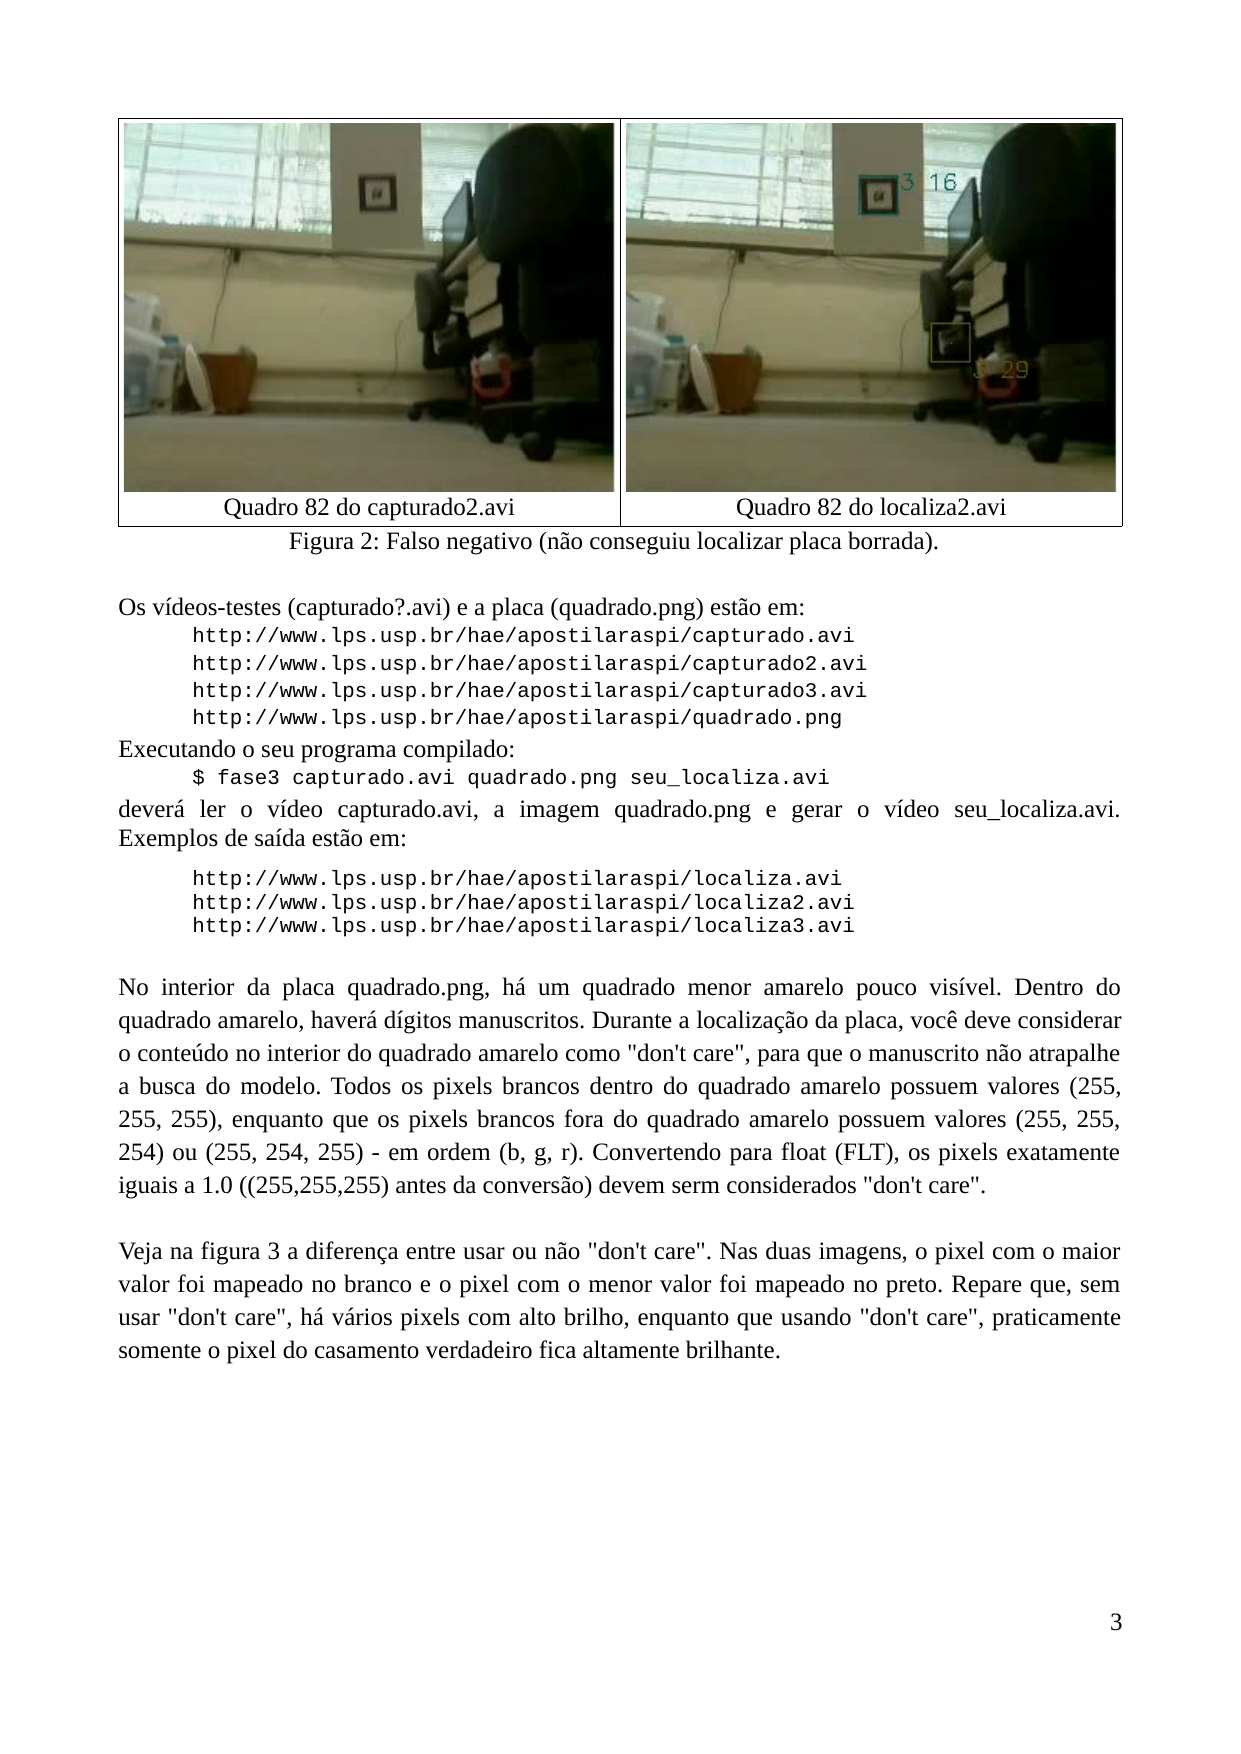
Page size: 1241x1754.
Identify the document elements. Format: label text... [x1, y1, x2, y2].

text No interior da placa quadrado.png, há um quadrado menor amarelo pouco visível. Dentro do quadrado amarelo, haverá dígitos manuscritos. Durante a localização da placa, você deve considerar o conteúdo no interior do quadrado amarelo como "don't care", para que o manuscrito não atrapalhe a busca do modelo. Todos os pixels brancos dentro do quadrado amarelo possuem valores (255, 255, 255), enquanto que os pixels brancos fora do quadrado amarelo possuem valores (255, 255, 254) ou (255, 254, 255) - em ordem (b, g, r). Convertendo para float (FLT), os pixels exatamente iguais a 1.0 ((255,255,255) antes da conversão) devem serm considerados "don't care". [118, 972, 1122, 1199]
text deverá ler o vídeo capturado.avi, a imagem quadrado.png e gerar o vídeo seu_localiza.avi. Exemplos de saída estão em: [118, 794, 1122, 852]
text http://www.lps.usp.br/hae/apostilaraspi/localiza3.avi [118, 915, 1122, 939]
text http://www.lps.usp.br/hae/apostilaraspi/capturado3.avi [118, 680, 1122, 703]
table_header Quadro 82 do capturado2.avi [119, 119, 620, 526]
picture [123, 123, 615, 492]
text Veja na figura 3 a diferença entre usar ou não "don't care". Nas duas imagens, o pixel com o maior valor foi mapeado no branco e o pixel com o menor valor foi mapeado no preto. Repare que, sem usar "don't care", há vários pixels com alto brilho, enquanto que usando "don't care", praticamente somente o pixel do casamento verdadeiro fica altamente brilhante. [118, 1236, 1122, 1364]
text http://www.lps.usp.br/hae/apostilaraspi/quadrado.png [118, 707, 1122, 731]
picture [625, 123, 1117, 492]
table_header Quadro 82 do localiza2.avi [621, 119, 1122, 526]
text http://www.lps.usp.br/hae/apostilaraspi/localiza2.avi [118, 892, 1122, 915]
text Figura 2: Falso negativo (não conseguiu localizar placa borrada). [118, 527, 1122, 555]
text $ fase3 capturado.avi quadrado.png seu_localiza.avi [118, 767, 1122, 791]
text Executando o seu programa compilado: [118, 734, 1122, 763]
text http://www.lps.usp.br/hae/apostilaraspi/localiza.avi [118, 868, 1122, 892]
text http://www.lps.usp.br/hae/apostilaraspi/capturado.avi http://www.lps.usp.br/hae/apostilaraspi/capturado2.avi [118, 625, 1122, 676]
text Os vídeos-testes (capturado?.avi) e a placa (quadrado.png) estão em: [118, 592, 1122, 621]
